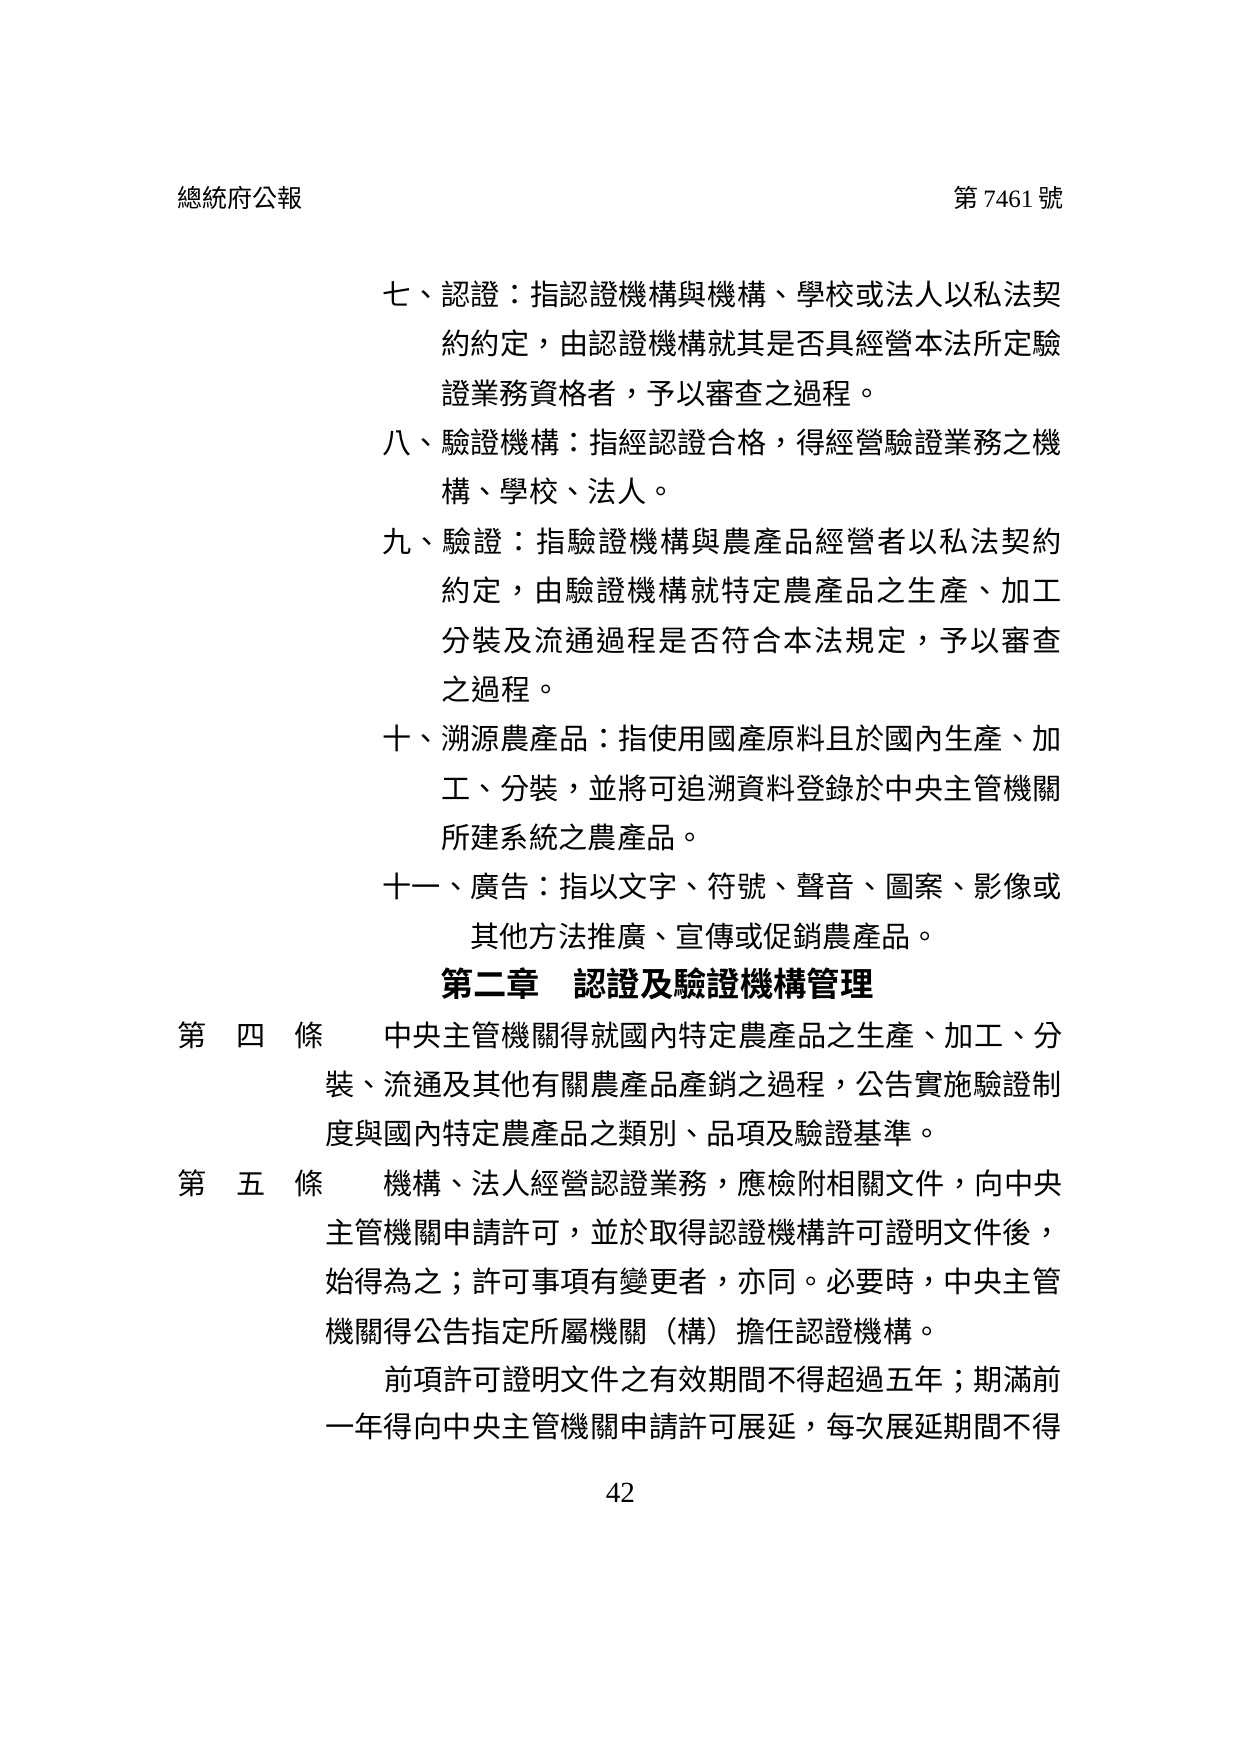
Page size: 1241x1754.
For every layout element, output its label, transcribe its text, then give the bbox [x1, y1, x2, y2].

text 前項許可證明文件之有效期間不得超過五年；期滿前一年得向中央主管機關申請許可展延，每次展延期間不得 [325, 1352, 1063, 1447]
text 九、驗證：指驗證機構與農產品經營者以私法契約約定，由驗證機構就特定農產品之生產、加工、分裝及流通過程是否符合本法規定，予以審查之過程。 [382, 513, 1063, 710]
text 七、認證：指認證機構與機構、學校或法人以私法契約約定，由認證機構就其是否具經營本法所定驗證業務資格者，予以審查之過程。 [382, 266, 1063, 414]
text 第 五 條 機構、法人經營認證業務，應檢附相關文件，向中央主管機關申請許可，並於取得認證機構許可證明文件後，始得為之；許可事項有變更者，亦同。必要時，中央主管機關得公告指定所屬機關（構）擔任認證機構。 [177, 1154, 1063, 1352]
text 十一、廣告：指以文字、符號、聲音、圖案、影像或其他方法推廣、宣傳或促銷農產品。 [382, 858, 1063, 957]
text 第 四 條 中央主管機關得就國內特定農產品之生產、加工、分裝、流通及其他有關農產品產銷之過程，公告實施驗證制度與國內特定農產品之類別、品項及驗證基準。 [177, 1006, 1063, 1154]
text 第二章 認證及驗證機構管理 [440, 957, 1063, 1006]
text 八、驗證機構：指經認證合格，得經營驗證業務之機構、學校、法人。 [382, 414, 1063, 513]
text 十、溯源農產品：指使用國產原料且於國內生產、加工、分裝，並將可追溯資料登錄於中央主管機關所建系統之農產品。 [382, 710, 1063, 858]
